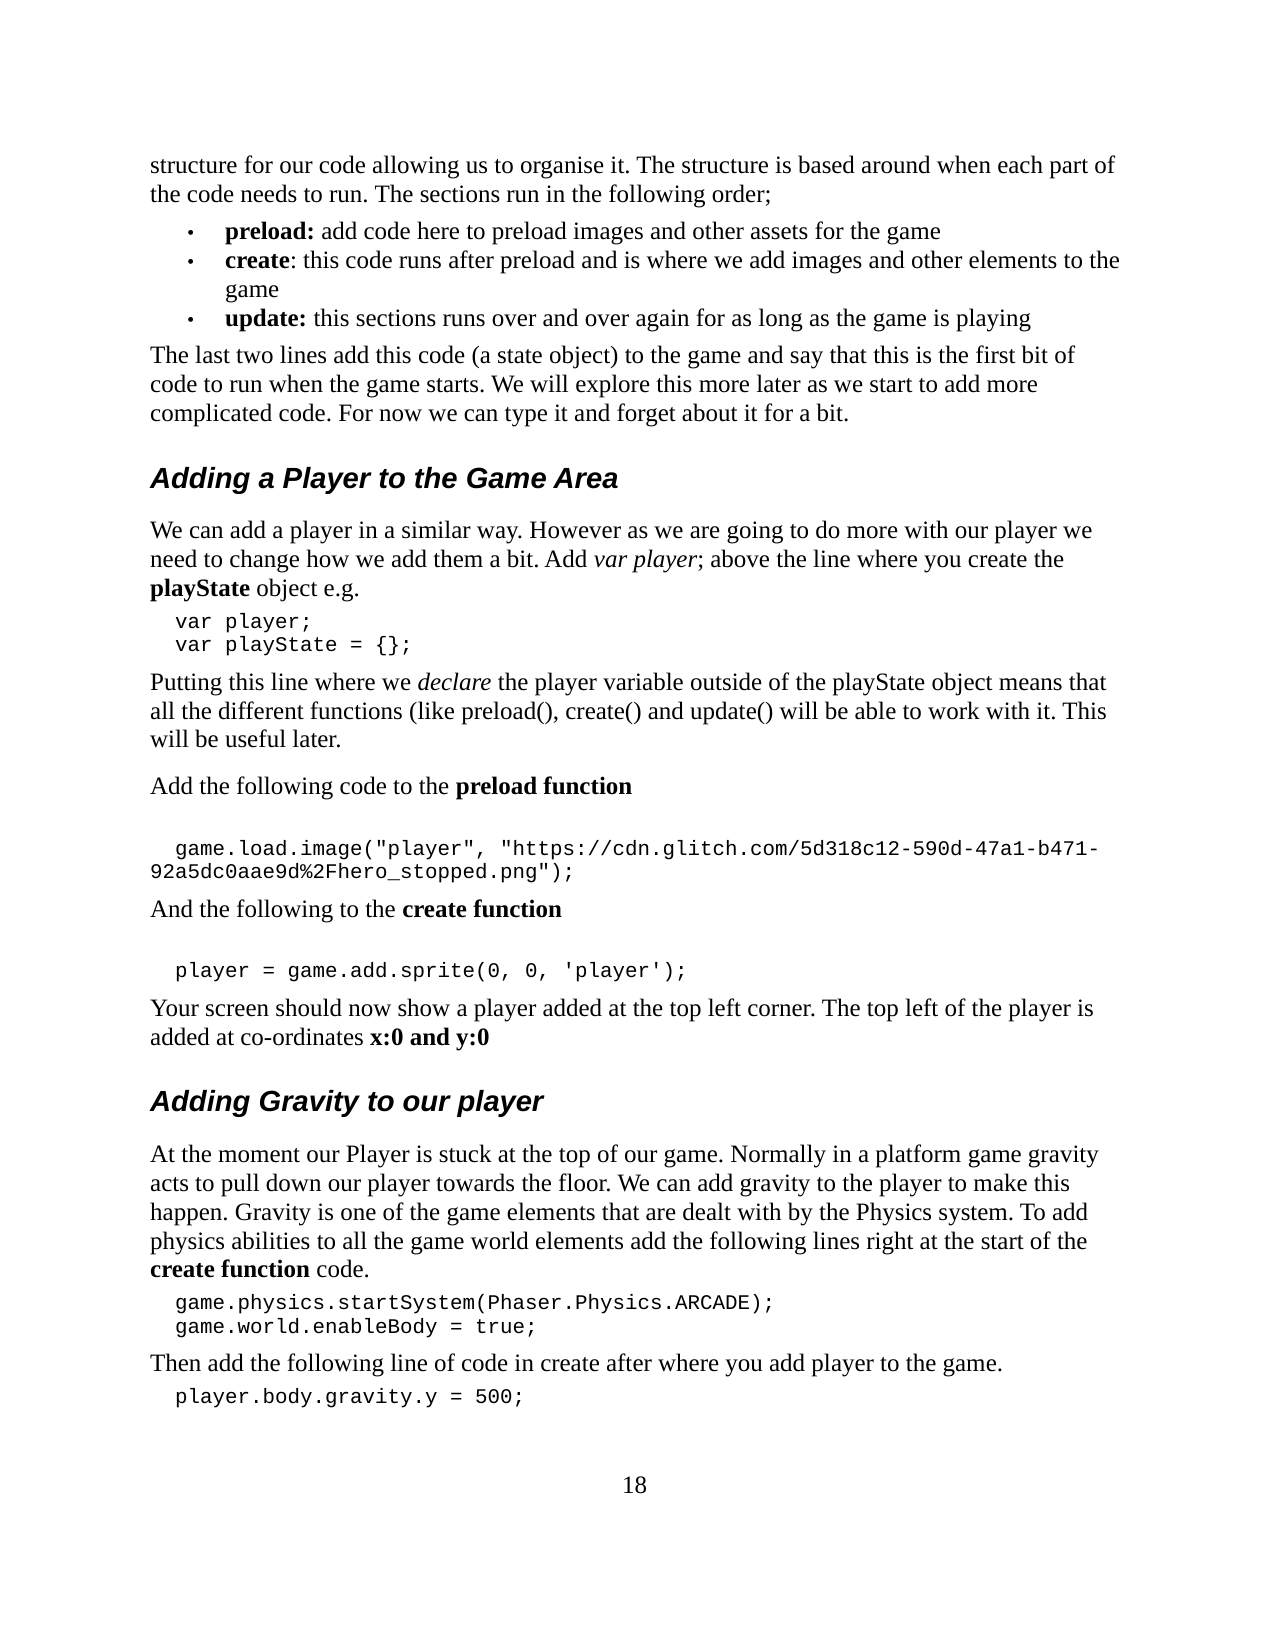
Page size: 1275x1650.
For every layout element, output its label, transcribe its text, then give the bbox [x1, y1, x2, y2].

list preload: add code here to preload images and other assets for the game [187, 216, 1125, 245]
text game.world.enableBody = true; [150, 1316, 1125, 1339]
text game.physics.startSystem(Phaser.Physics.ARCADE); [150, 1292, 1125, 1316]
list create: this code runs after preload and is where we add images and other elements to the game [187, 245, 1125, 303]
text player.body.gravity.y = 500; [150, 1386, 1125, 1410]
text We can add a player in a similar way. However as we are going to do more with our player we need to change how we add them a bit. Add var player; above the line where you create the playState object e.g. [150, 516, 1125, 602]
text player = game.add.sprite(0, 0, 'player'); [150, 960, 1125, 984]
text structure for our code allowing us to organise it. The structure is based around when each part of the code needs to run. The sections run in the following order; [150, 150, 1125, 207]
text At the moment our Player is stuck at the top of our game. Normally in a platform game gravity acts to pull down our player towards the floor. We can add gravity to the player to make this happen. Gravity is one of the game elements that are dealt with by the Physics system. To add physics abilities to all the game world elements add the following lines right at the start of the create function code. [150, 1139, 1125, 1283]
text var playState = {}; [150, 634, 1125, 658]
text game.load.image("player", "https://cdn.glitch.com/5d318c12-590d-47a1-b471-92a5dc0aae9d%2Fhero_stopped.png"); [150, 838, 1125, 885]
list update: this sections runs over and over again for as long as the game is playing [187, 303, 1125, 331]
subtitle Adding a Player to the Game Area [150, 461, 1125, 494]
text And the following to the create function [150, 894, 1125, 951]
text var player; [150, 611, 1125, 634]
subtitle Adding Gravity to our player [150, 1084, 1125, 1118]
text Your screen should now show a player added at the top left corner. The top left of the player is added at co-ordinates x:0 and y:0 [150, 993, 1125, 1051]
text The last two lines add this code (a state object) to the game and say that this is the first bit of code to run when the game starts. We will explore this more later as we start to add more complicated code. For now we can type it and forget about it for a bit. [150, 340, 1125, 427]
text Putting this line where we declare the player variable outside of the playState object means that all the different functions (like preload(), create() and update() will be able to work with it. This will be useful later. [150, 667, 1125, 753]
text Then add the following line of code in create after where you add player to the game. [150, 1348, 1125, 1377]
text Add the following code to the preload function [150, 771, 1125, 829]
